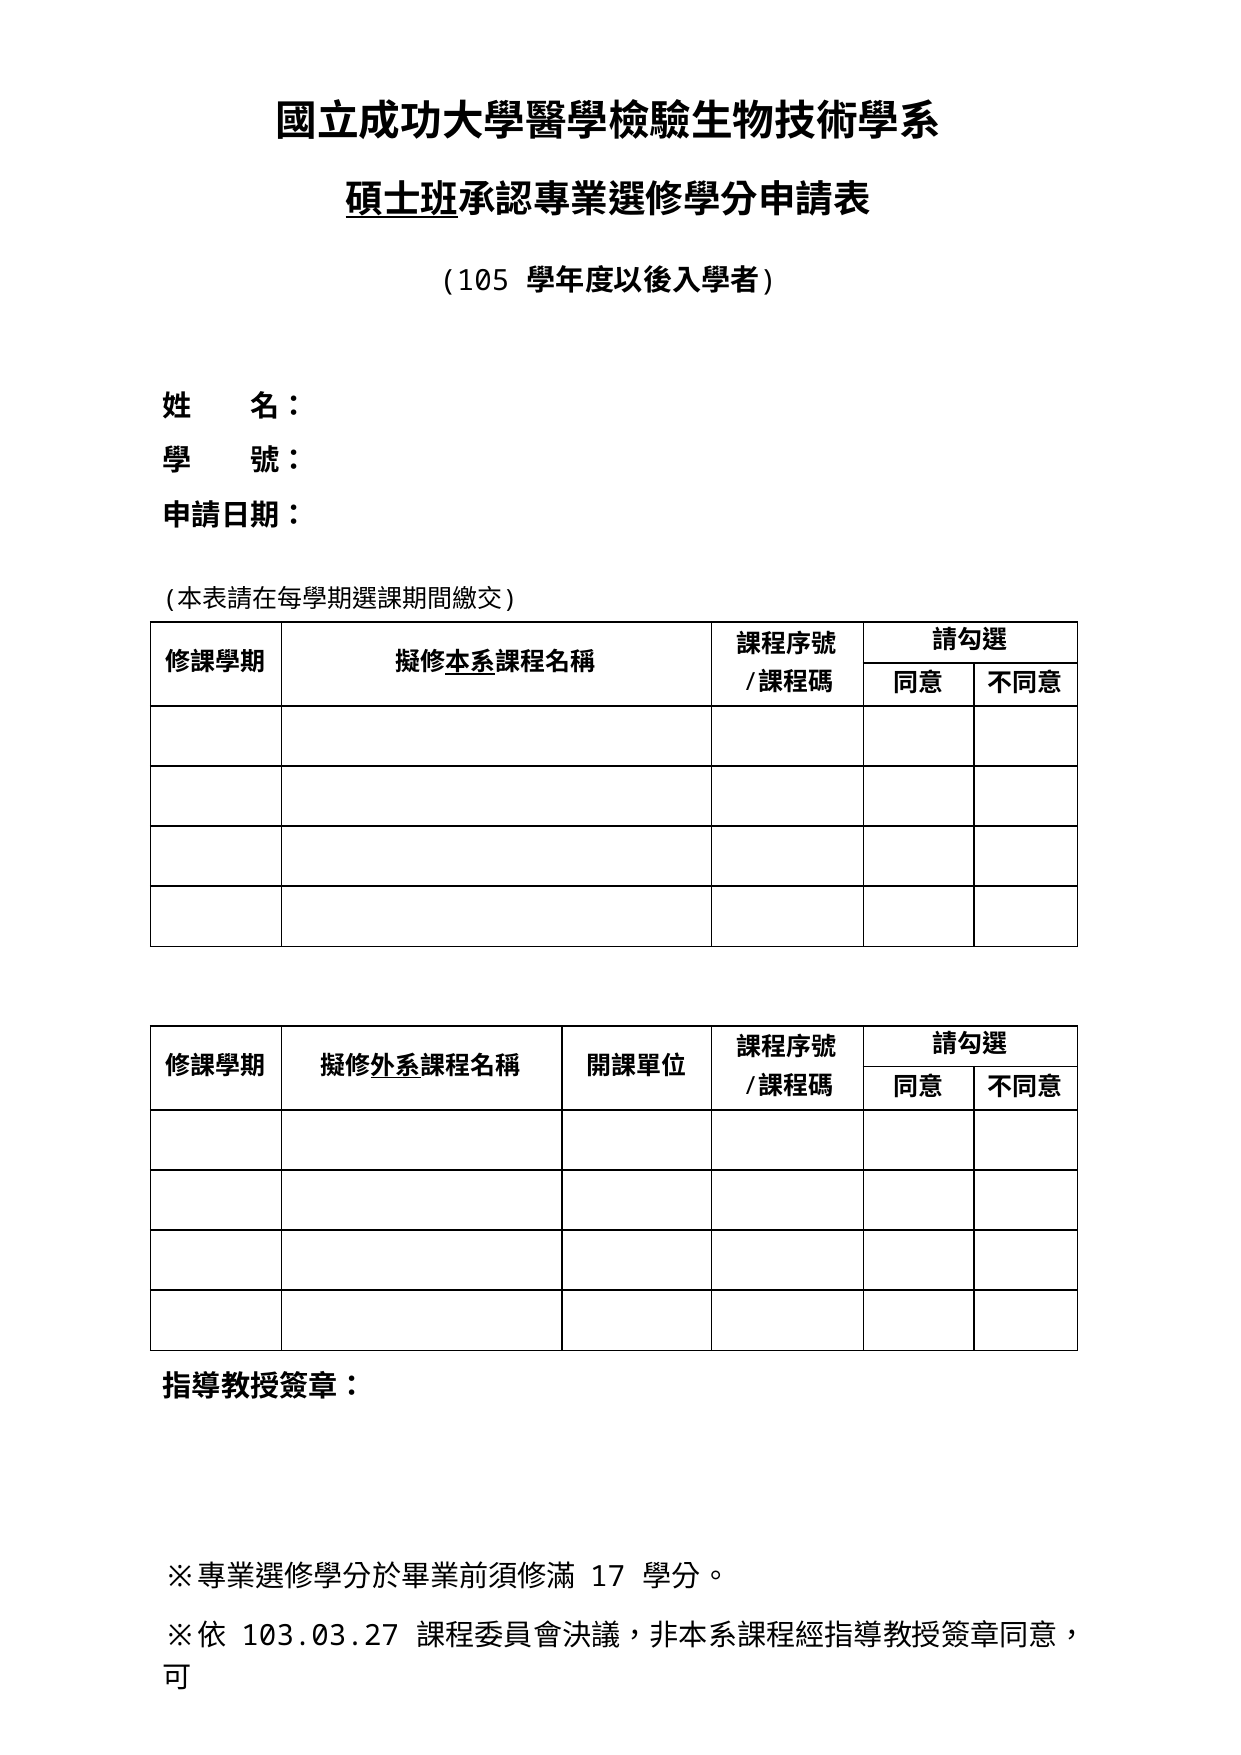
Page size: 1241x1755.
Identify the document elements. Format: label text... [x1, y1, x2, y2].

table_cell [864, 1111, 973, 1169]
table_cell [712, 707, 863, 765]
table_cell [712, 1171, 863, 1229]
table_cell [975, 1111, 1077, 1169]
text 學 號： 申請日期： [162, 436, 309, 533]
table_cell [282, 1231, 561, 1289]
table_cell [282, 1171, 561, 1229]
table_cell [282, 1291, 561, 1349]
text (本表請在每學期選課期間繳交) [162, 578, 1091, 615]
table_cell [864, 827, 973, 885]
table_cell [975, 1231, 1077, 1289]
text ※依 103.03.27 課程委員會決議，非本系課程經指導教授簽章同意，可 [162, 1611, 1091, 1696]
table_cell [864, 1171, 973, 1229]
table_cell [975, 767, 1077, 825]
table_cell [282, 827, 711, 885]
table_header 課程序號 /課程碼 [712, 1027, 863, 1109]
table_cell [151, 887, 281, 946]
table_cell [151, 1171, 281, 1229]
table_cell 不同意 [975, 664, 1077, 705]
subtitle 姓 名： [162, 382, 1091, 424]
table_cell [712, 887, 863, 946]
table_cell [864, 1231, 973, 1289]
table_cell 不同意 [975, 1067, 1077, 1109]
table_cell [282, 887, 711, 946]
table_cell [563, 1171, 711, 1229]
text 碩士班承認專業選修學分申請表 [272, 169, 943, 223]
table_cell [712, 767, 863, 825]
table_cell [712, 1231, 863, 1289]
table_cell [151, 1231, 281, 1289]
table_cell [151, 1291, 281, 1349]
table_cell [151, 827, 281, 885]
table_cell [864, 767, 973, 825]
table_cell [975, 887, 1077, 946]
table_cell [712, 827, 863, 885]
table_header 開課單位 [563, 1027, 711, 1109]
text (105 學年度以後入學者) [191, 256, 1025, 298]
table_cell [975, 827, 1077, 885]
table_header 修課學期 [151, 623, 281, 705]
table_cell [563, 1111, 711, 1169]
table_header 課程序號 /課程碼 [712, 623, 863, 705]
table_cell [151, 1111, 281, 1169]
table_cell [975, 1171, 1077, 1229]
table_cell [975, 1291, 1077, 1349]
table_cell [563, 1231, 711, 1289]
table_cell [864, 707, 973, 765]
subtitle 指導教授簽章： [162, 1366, 1091, 1405]
table_header 請勾選 [864, 623, 1077, 662]
table_header 修課學期 [151, 1027, 281, 1109]
table_cell [864, 1291, 973, 1349]
table_cell [282, 767, 711, 825]
table_cell [282, 707, 711, 765]
table_header 擬修外系課程名稱 [282, 1027, 561, 1109]
table_header 請勾選 [864, 1027, 1077, 1066]
table_cell [712, 1291, 863, 1349]
table_header 擬修本系課程名稱 [282, 623, 711, 705]
table_cell [563, 1291, 711, 1349]
table_cell [975, 707, 1077, 765]
table_cell [151, 707, 281, 765]
table_cell 同意 [864, 664, 973, 705]
table_cell 同意 [864, 1067, 973, 1109]
table_cell [864, 887, 973, 946]
text 國立成功大學醫學檢驗生物技術學系 [273, 96, 943, 145]
text ※專業選修學分於畢業前須修滿 17 學分。 [162, 1553, 1091, 1595]
table_cell [282, 1111, 561, 1169]
table_cell [151, 767, 281, 825]
table_cell [712, 1111, 863, 1169]
